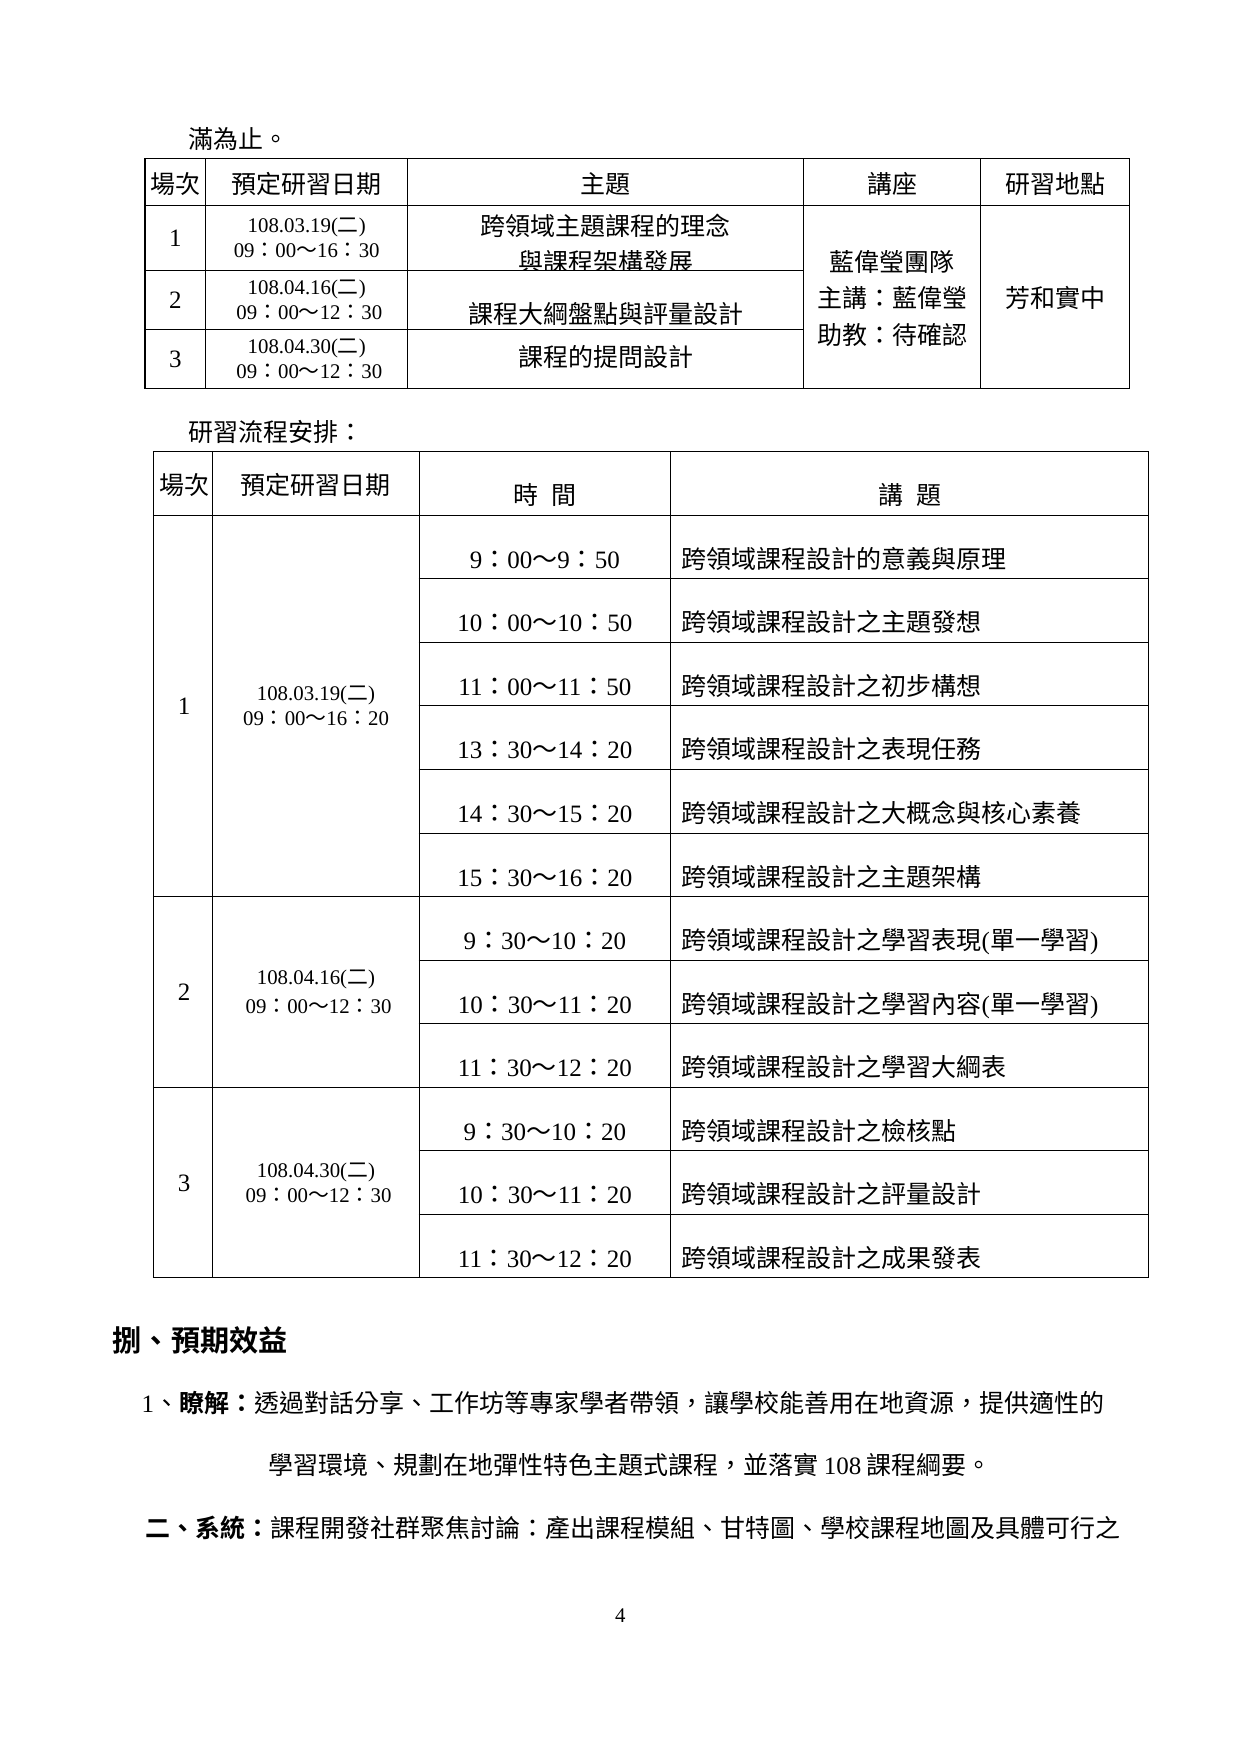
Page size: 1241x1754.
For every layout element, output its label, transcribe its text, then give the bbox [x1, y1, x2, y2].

table_cell 跨領域課程設計之學習內容(單一學習) [671, 961, 1148, 1023]
table_cell 跨領域課程設計之主題發想 [671, 579, 1148, 642]
table_cell 9：30～10：20 [420, 897, 670, 959]
text 研習流程安排： [189, 389, 1128, 451]
table_cell 跨領域課程設計之表現任務 [671, 706, 1148, 769]
table_header 時 間 [420, 452, 670, 515]
table_header 場次 [154, 452, 212, 515]
table_cell 9：30～10：20 [420, 1088, 670, 1150]
table_cell 藍偉瑩團隊 主講：藍偉瑩 助教：待確認 [804, 206, 980, 388]
table_cell 108.03.19(二) 09：00～16：20 [213, 516, 419, 896]
table_cell 11：30～12：20 [420, 1215, 670, 1277]
table_cell 跨領域課程設計之主題架構 [671, 834, 1148, 896]
table_header 研習地點 [981, 159, 1129, 205]
table_cell 11：30～12：20 [420, 1024, 670, 1087]
table_cell 跨領域課程設計之大概念與核心素養 [671, 770, 1148, 832]
table_cell 跨領域課程設計之檢核點 [671, 1088, 1148, 1150]
table_cell 10：30～11：20 [420, 961, 670, 1023]
table_cell 108.04.30(二) 09：00～12：30 [213, 1088, 419, 1277]
list 瞭解：透過對話分享、工作坊等專家學者帶領，讓學校能善用在地資源，提供適性的學習環境、規劃在地彈性特色主題式課程，並落實108課程綱要。 [141, 1359, 1128, 1484]
table_cell 108.04.30(二) 09：00～12：30 [206, 330, 407, 388]
table_cell 芳和實中 [981, 206, 1129, 388]
list 滿為止。 [189, 96, 1128, 158]
table_header 預定研習日期 [213, 452, 419, 515]
table_header 講座 [804, 159, 980, 205]
table_cell 1 [154, 516, 212, 896]
table_header 場次 [146, 159, 205, 205]
table_cell 課程的提問設計 [408, 330, 803, 388]
table_cell 跨領域課程設計之評量設計 [671, 1151, 1148, 1214]
table_header 預定研習日期 [206, 159, 407, 205]
table_cell 跨領域課程設計的意義與原理 [671, 516, 1148, 578]
table_cell 1 [146, 206, 205, 269]
table_cell 2 [154, 897, 212, 1087]
table_cell 3 [154, 1088, 212, 1277]
table_cell 14：30～15：20 [420, 770, 670, 832]
table_cell 跨領域課程設計之學習大綱表 [671, 1024, 1148, 1087]
table_cell 10：00～10：50 [420, 579, 670, 642]
table_cell 10：30～11：20 [420, 1151, 670, 1214]
table_cell 108.04.16(二) 09：00～12：30 [213, 897, 419, 1087]
table_cell 課程大綱盤點與評量設計 [408, 271, 803, 328]
table_cell 108.04.16(二) 09：00～12：30 [206, 271, 407, 328]
table_cell 3 [146, 330, 205, 388]
table_header 主題 [408, 159, 803, 205]
table_cell 15：30～16：20 [420, 834, 670, 896]
list 預期效益 [112, 1297, 1128, 1359]
table_cell 跨領域課程設計之初步構想 [671, 643, 1148, 705]
table_cell 9：00～9：50 [420, 516, 670, 578]
table_cell 跨領域課程設計之成果發表 [671, 1215, 1148, 1277]
table_cell 2 [146, 271, 205, 328]
table_cell 跨領域主題課程的理念 與課程架構發展 [408, 206, 803, 269]
table_cell 13：30～14：20 [420, 706, 670, 769]
text 二、系統：課程開發社群聚焦討論：產出課程模組、甘特圖、學校課程地圖及具體可行之 [145, 1484, 1128, 1547]
table_cell 108.03.19(二) 09：00～16：30 [206, 206, 407, 269]
table_header 講 題 [671, 452, 1148, 515]
table_cell 11：00～11：50 [420, 643, 670, 705]
table_cell 跨領域課程設計之學習表現(單一學習) [671, 897, 1148, 959]
